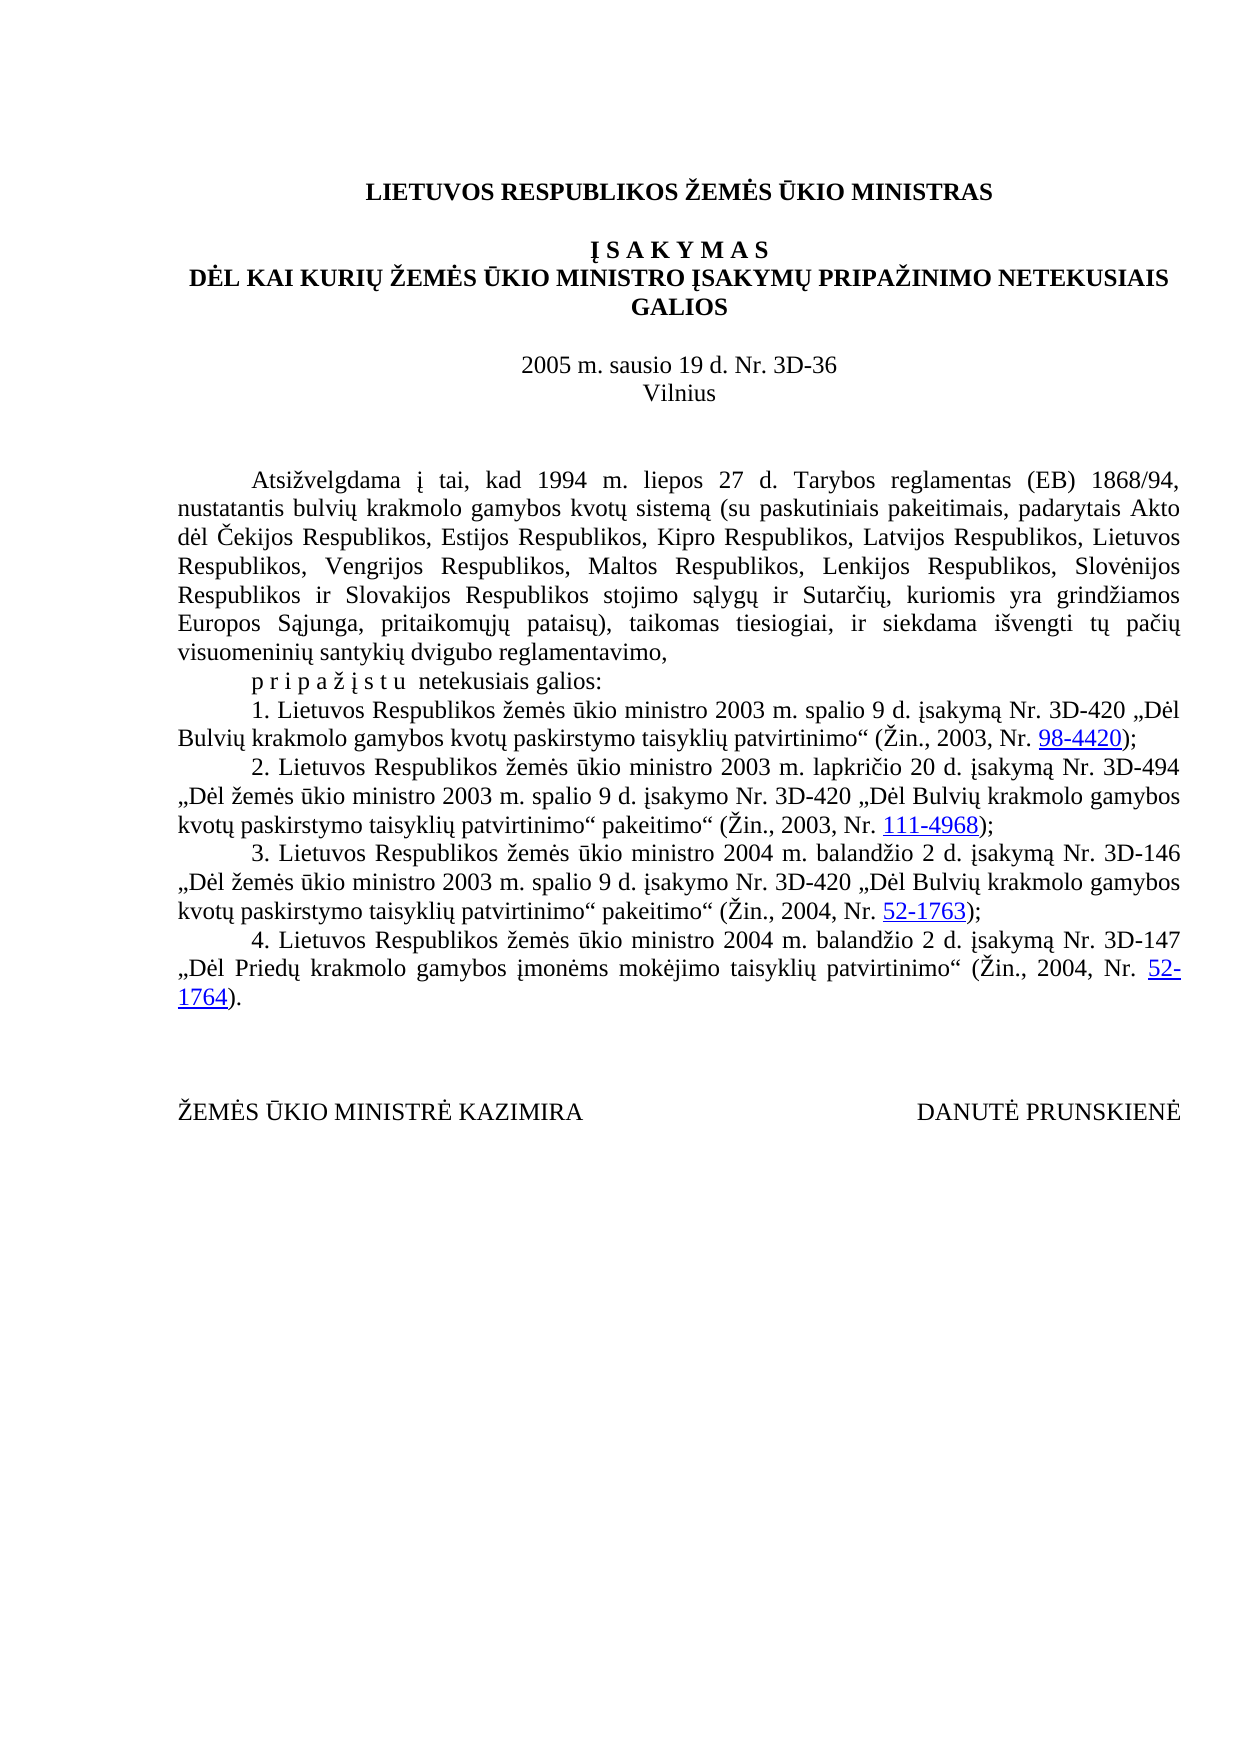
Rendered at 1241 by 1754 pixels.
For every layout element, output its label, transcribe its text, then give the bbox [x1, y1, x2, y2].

text Atsižvelgdama į tai, kad 1994 m. liepos 27 d. Tarybos reglamentas (EB) 1868/94, nustatantis bulvių krakmolo gamybos kvotų sistemą (su paskutiniais pakeitimais, padarytais Akto dėl Čekijos Respublikos, Estijos Respublikos, Kipro Respublikos, Latvijos Respublikos, Lietuvos Respublikos, Vengrijos Respublikos, Maltos Respublikos, Lenkijos Respublikos, Slovėnijos Respublikos ir Slovakijos Respublikos stojimo sąlygų ir Sutarčių, kuriomis yra grindžiamos Europos Sąjunga, pritaikomųjų pataisų), taikomas tiesiogiai, ir siekdama išvengti tų pačių visuomeninių santykių dvigubo reglamentavimo, [177, 465, 1181, 666]
text Vilnius [177, 378, 1181, 407]
text ŽEMĖS ŪKIO MINISTRĖ KAZIMIRA DANUTĖ PRUNSKIENĖ [177, 1097, 1181, 1126]
text 2. Lietuvos Respublikos žemės ūkio ministro 2003 m. lapkričio 20 d. įsakymą Nr. 3D-494 „Dėl žemės ūkio ministro 2003 m. spalio 9 d. įsakymo Nr. 3D-420 „Dėl Bulvių krakmolo gamybos kvotų paskirstymo taisyklių patvirtinimo“ pakeitimo“ (Žin., 2003, Nr. 111-4968); [177, 752, 1181, 838]
text 3. Lietuvos Respublikos žemės ūkio ministro 2004 m. balandžio 2 d. įsakymą Nr. 3D-146 „Dėl žemės ūkio ministro 2003 m. spalio 9 d. įsakymo Nr. 3D-420 „Dėl Bulvių krakmolo gamybos kvotų paskirstymo taisyklių patvirtinimo“ pakeitimo“ (Žin., 2004, Nr. 52-1763); [177, 838, 1181, 925]
text LIETUVOS RESPUBLIKOS ŽEMĖS ŪKIO MINISTRAS [177, 177, 1181, 206]
text Į S A K Y M A S [177, 235, 1181, 263]
text 1. Lietuvos Respublikos žemės ūkio ministro 2003 m. spalio 9 d. įsakymą Nr. 3D-420 „Dėl Bulvių krakmolo gamybos kvotų paskirstymo taisyklių patvirtinimo“ (Žin., 2003, Nr. 98-4420); [177, 695, 1181, 752]
text pripažįstu netekusiais galios: [177, 666, 1181, 695]
text 4. Lietuvos Respublikos žemės ūkio ministro 2004 m. balandžio 2 d. įsakymą Nr. 3D-147 „Dėl Priedų krakmolo gamybos įmonėms mokėjimo taisyklių patvirtinimo“ (Žin., 2004, Nr. 52-1764). [177, 925, 1181, 1011]
text 2005 m. sausio 19 d. Nr. 3D-36 [177, 350, 1181, 378]
text DĖL KAI KURIŲ ŽEMĖS ŪKIO MINISTRO ĮSAKYMŲ PRIPAŽINIMO NETEKUSIAIS GALIOS [177, 263, 1181, 321]
